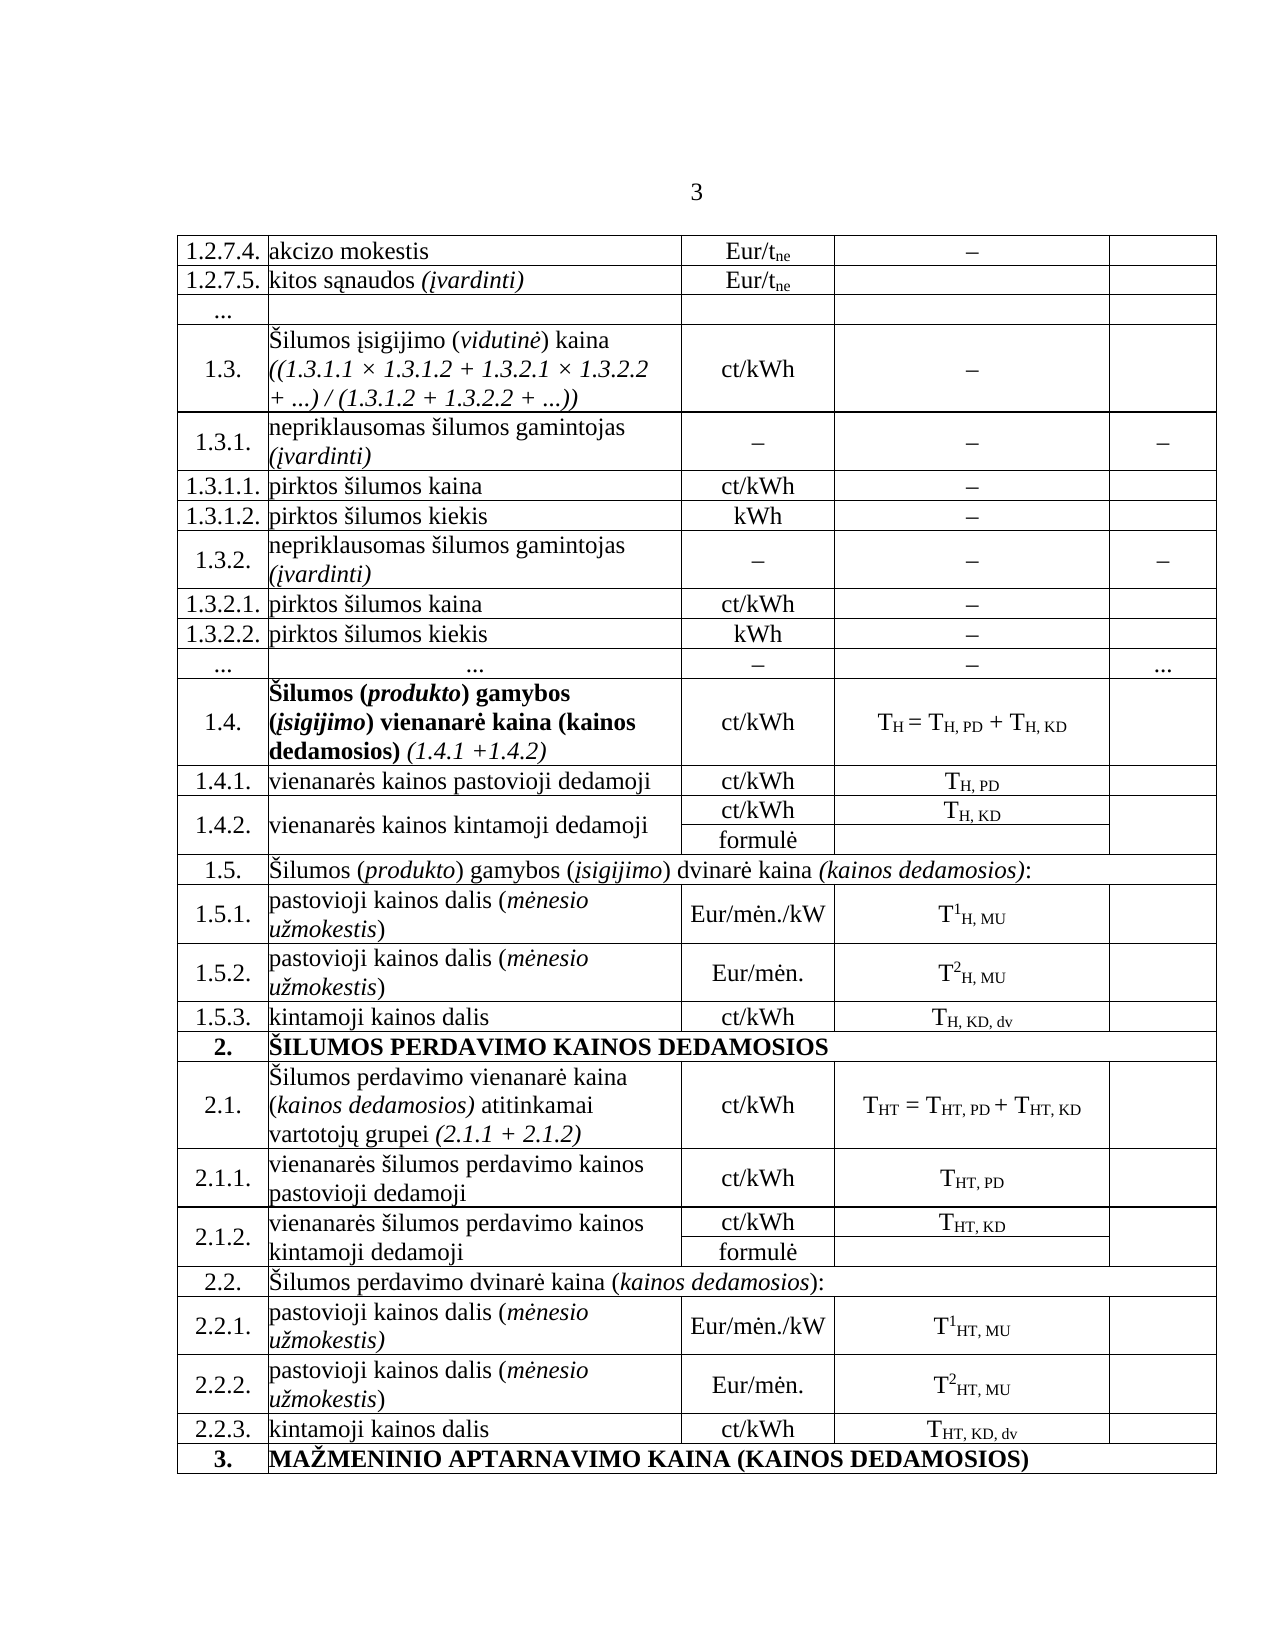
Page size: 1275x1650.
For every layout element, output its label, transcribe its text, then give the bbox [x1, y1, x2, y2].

table_cell pastovioji kainos dalis (mėnesio užmokestis) [269, 944, 681, 1001]
table_cell [1110, 501, 1216, 529]
table_cell 2. [178, 1032, 268, 1061]
table_cell – [682, 531, 834, 588]
table_cell nepriklausomas šilumos gamintojas (įvardinti) [269, 413, 681, 470]
table_cell [1110, 766, 1216, 794]
table_cell 2.1.1. [178, 1149, 268, 1206]
table_cell vienanarės šilumos perdavimo kainos kintamoji dedamoji [269, 1208, 681, 1266]
table_cell 1.4.1. [178, 766, 268, 794]
table_cell [1110, 679, 1216, 765]
table_cell ... [269, 649, 681, 677]
table_cell T2H, MU [835, 944, 1109, 1001]
table_cell ... [178, 295, 268, 324]
table_cell Eur/tne [682, 236, 834, 264]
table_cell – [835, 501, 1109, 529]
table_cell [1110, 796, 1216, 854]
table_cell ... [178, 649, 268, 677]
table_cell 1.2.7.5. [178, 266, 268, 294]
table_cell – [835, 236, 1109, 264]
table_cell ct/kWh [682, 679, 834, 765]
table_cell ct/kWh [682, 796, 834, 824]
table_cell 2.2.1. [178, 1297, 268, 1354]
table_cell 1.2.7.4. [178, 236, 268, 264]
table_cell MAŽMENINIO APTARNAVIMO KAINA (KAINOS DEDAMOSIOS) [269, 1444, 1216, 1472]
table_cell [682, 295, 834, 324]
table_cell THT, PD [835, 1149, 1109, 1206]
table_cell vienanarės šilumos perdavimo kainos pastovioji dedamoji [269, 1149, 681, 1206]
table_cell [1110, 1002, 1216, 1031]
table_cell 2.2. [178, 1267, 268, 1296]
table_cell [1110, 1062, 1216, 1148]
table_cell ct/kWh [682, 325, 834, 411]
table_cell 2.2.3. [178, 1414, 268, 1443]
table_cell Šilumos perdavimo vienanarė kaina (kainos dedamosios) atitinkamai vartotojų grupei (2.1.1 + 2.1.2) [269, 1062, 681, 1148]
table_cell [1110, 619, 1216, 648]
table_cell 3. [178, 1444, 268, 1472]
table_cell Eur/tne [682, 266, 834, 294]
table_cell [1110, 325, 1216, 411]
table_cell THT, KD, dv [835, 1414, 1109, 1443]
table_cell kWh [682, 501, 834, 529]
table_cell pirktos šilumos kiekis [269, 501, 681, 529]
table_cell 1.4.2. [178, 796, 268, 854]
table_cell pirktos šilumos kaina [269, 471, 681, 500]
table_cell [1110, 1414, 1216, 1443]
table_cell formulė [682, 1237, 834, 1266]
table_cell ct/kWh [682, 1414, 834, 1443]
table_cell ct/kWh [682, 1208, 834, 1236]
table_cell pirktos šilumos kiekis [269, 619, 681, 648]
table_cell [835, 295, 1109, 324]
table_cell [1110, 236, 1216, 264]
table_cell Eur/mėn. [682, 1355, 834, 1413]
table_cell [1110, 589, 1216, 618]
table_cell Eur/mėn./kW [682, 1297, 834, 1354]
table_cell pastovioji kainos dalis (mėnesio užmokestis) [269, 885, 681, 942]
table_cell 1.4. [178, 679, 268, 765]
table_cell 1.3.1.2. [178, 501, 268, 529]
table_cell kintamoji kainos dalis [269, 1414, 681, 1443]
table_cell ct/kWh [682, 1002, 834, 1031]
table_cell T2HT, MU [835, 1355, 1109, 1413]
table_cell [1110, 1355, 1216, 1413]
table_cell T1HT, MU [835, 1297, 1109, 1354]
table_cell pirktos šilumos kaina [269, 589, 681, 618]
table_cell Šilumos (produkto) gamybos (įsigijimo) vienanarė kaina (kainos dedamosios) (1.4.1 +1.4.2) [269, 679, 681, 765]
table_cell – [835, 413, 1109, 470]
table_cell – [682, 413, 834, 470]
table_cell kintamoji kainos dalis [269, 1002, 681, 1031]
table_cell TH, KD, dv [835, 1002, 1109, 1031]
table_cell – [1110, 531, 1216, 588]
table_cell 1.5. [178, 855, 268, 884]
table_cell ... [1110, 649, 1216, 677]
table_cell 1.3.2.2. [178, 619, 268, 648]
table_cell 1.5.1. [178, 885, 268, 942]
table_cell – [835, 589, 1109, 618]
table_cell – [835, 471, 1109, 500]
table_cell – [682, 649, 834, 677]
table_cell pastovioji kainos dalis (mėnesio užmokestis) [269, 1297, 681, 1354]
table_cell [835, 266, 1109, 294]
table_cell [1110, 1149, 1216, 1206]
table_cell [1110, 471, 1216, 500]
table_cell [1110, 1297, 1216, 1354]
table_cell ŠILUMOS PERDAVIMO KAINOS DEDAMOSIOS [269, 1032, 1216, 1061]
table_cell TH, KD [835, 796, 1109, 824]
table_cell 1.3.1.1. [178, 471, 268, 500]
table_cell [1110, 1208, 1216, 1266]
table_cell akcizo mokestis [269, 236, 681, 264]
table_cell 1.3.2.1. [178, 589, 268, 618]
table_cell [1110, 266, 1216, 294]
table_cell ct/kWh [682, 766, 834, 794]
table_cell – [835, 649, 1109, 677]
table_cell [835, 1237, 1109, 1266]
table_cell ct/kWh [682, 1149, 834, 1206]
table_cell [1110, 295, 1216, 324]
table_cell vienanarės kainos kintamoji dedamoji [269, 796, 681, 854]
table_cell pastovioji kainos dalis (mėnesio užmokestis) [269, 1355, 681, 1413]
table_cell THT = THT, PD + THT, KD [835, 1062, 1109, 1148]
table_cell [1110, 944, 1216, 1001]
table_cell 1.3.2. [178, 531, 268, 588]
table_cell vienanarės kainos pastovioji dedamoji [269, 766, 681, 794]
table_cell Šilumos perdavimo dvinarė kaina (kainos dedamosios): [269, 1267, 1216, 1296]
table_cell Šilumos (produkto) gamybos (įsigijimo) dvinarė kaina (kainos dedamosios): [269, 855, 1216, 884]
table_cell – [835, 325, 1109, 411]
table_cell 1.3.1. [178, 413, 268, 470]
table_cell [269, 295, 681, 324]
table_cell 2.1.2. [178, 1208, 268, 1266]
table_cell Eur/mėn./kW [682, 885, 834, 942]
table_cell TH, PD [835, 766, 1109, 794]
table_cell [1110, 885, 1216, 942]
table_cell [835, 825, 1109, 854]
table_cell nepriklausomas šilumos gamintojas (įvardinti) [269, 531, 681, 588]
table_cell Eur/mėn. [682, 944, 834, 1001]
table_cell 1.3. [178, 325, 268, 411]
table_cell ct/kWh [682, 471, 834, 500]
table_cell Šilumos įsigijimo (vidutinė) kaina ((1.3.1.1 × 1.3.1.2 + 1.3.2.1 × 1.3.2.2 + ...) / (1.3.1.2 + 1.3.2.2 + ...)) [269, 325, 681, 411]
table_cell 1.5.2. [178, 944, 268, 1001]
table_cell kWh [682, 619, 834, 648]
table_cell – [835, 531, 1109, 588]
table_cell 2.2.2. [178, 1355, 268, 1413]
table_cell 2.1. [178, 1062, 268, 1148]
table_cell ct/kWh [682, 1062, 834, 1148]
table_cell THT, KD [835, 1208, 1109, 1236]
table_cell T1H, MU [835, 885, 1109, 942]
table_cell TH = TH, PD + TH, KD [835, 679, 1109, 765]
table_cell kitos sąnaudos (įvardinti) [269, 266, 681, 294]
table_cell – [1110, 413, 1216, 470]
table_cell – [835, 619, 1109, 648]
table_cell formulė [682, 825, 834, 854]
table_cell 1.5.3. [178, 1002, 268, 1031]
table_cell ct/kWh [682, 589, 834, 618]
